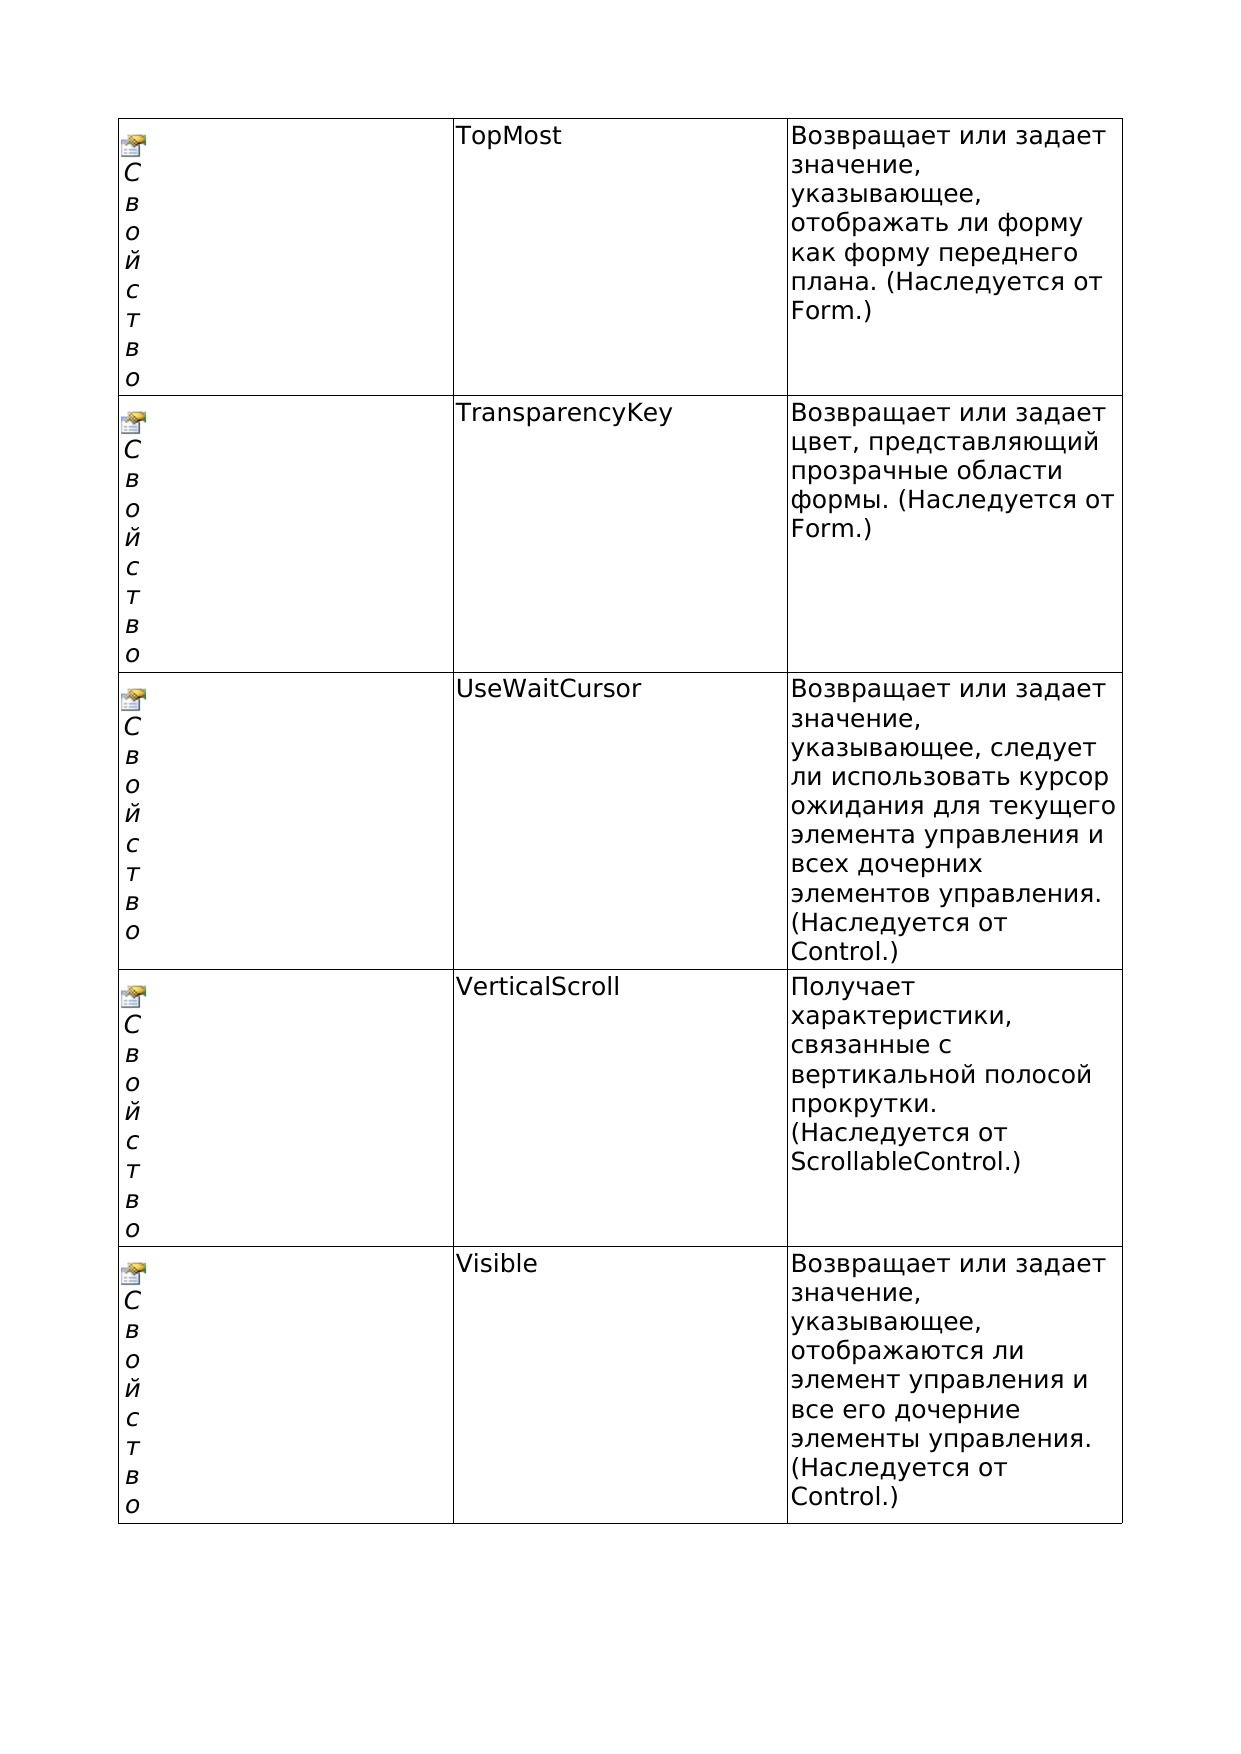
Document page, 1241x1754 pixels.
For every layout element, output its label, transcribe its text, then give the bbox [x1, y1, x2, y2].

picture [121, 410, 147, 436]
table_cell [119, 970, 453, 1246]
table_cell Возвращает или задает значение, указывающее, отображать ли форму как форму переднего плана. (Наследуется от Form.) [788, 119, 1122, 395]
table_cell [119, 1247, 453, 1523]
table_cell TransparencyKey [454, 396, 787, 672]
picture [121, 1261, 147, 1287]
picture [121, 687, 147, 713]
table_cell [119, 396, 453, 672]
table_cell UseWaitCursor [454, 673, 787, 969]
table_cell Возвращает или задает значение, указывающее, отображаются ли элемент управления и все его дочерние элементы управления. (Наследуется от Control.) [788, 1247, 1122, 1523]
table_cell Получает характеристики, связанные с вертикальной полосой прокрутки. (Наследуется от ScrollableControl.) [788, 970, 1122, 1246]
table_cell Visible [454, 1247, 787, 1523]
picture [121, 133, 147, 159]
picture [121, 984, 147, 1010]
table_cell Возвращает или задает значение, указывающее, следует ли использовать курсор ожидания для текущего элемента управления и всех дочерних элементов управления. (Наследуется от Control.) [788, 673, 1122, 969]
table_cell [119, 673, 453, 969]
table_cell Возвращает или задает цвет, представляющий прозрачные области формы. (Наследуется от Form.) [788, 396, 1122, 672]
table_cell [119, 119, 453, 395]
table_cell TopMost [454, 119, 787, 395]
table_cell VerticalScroll [454, 970, 787, 1246]
